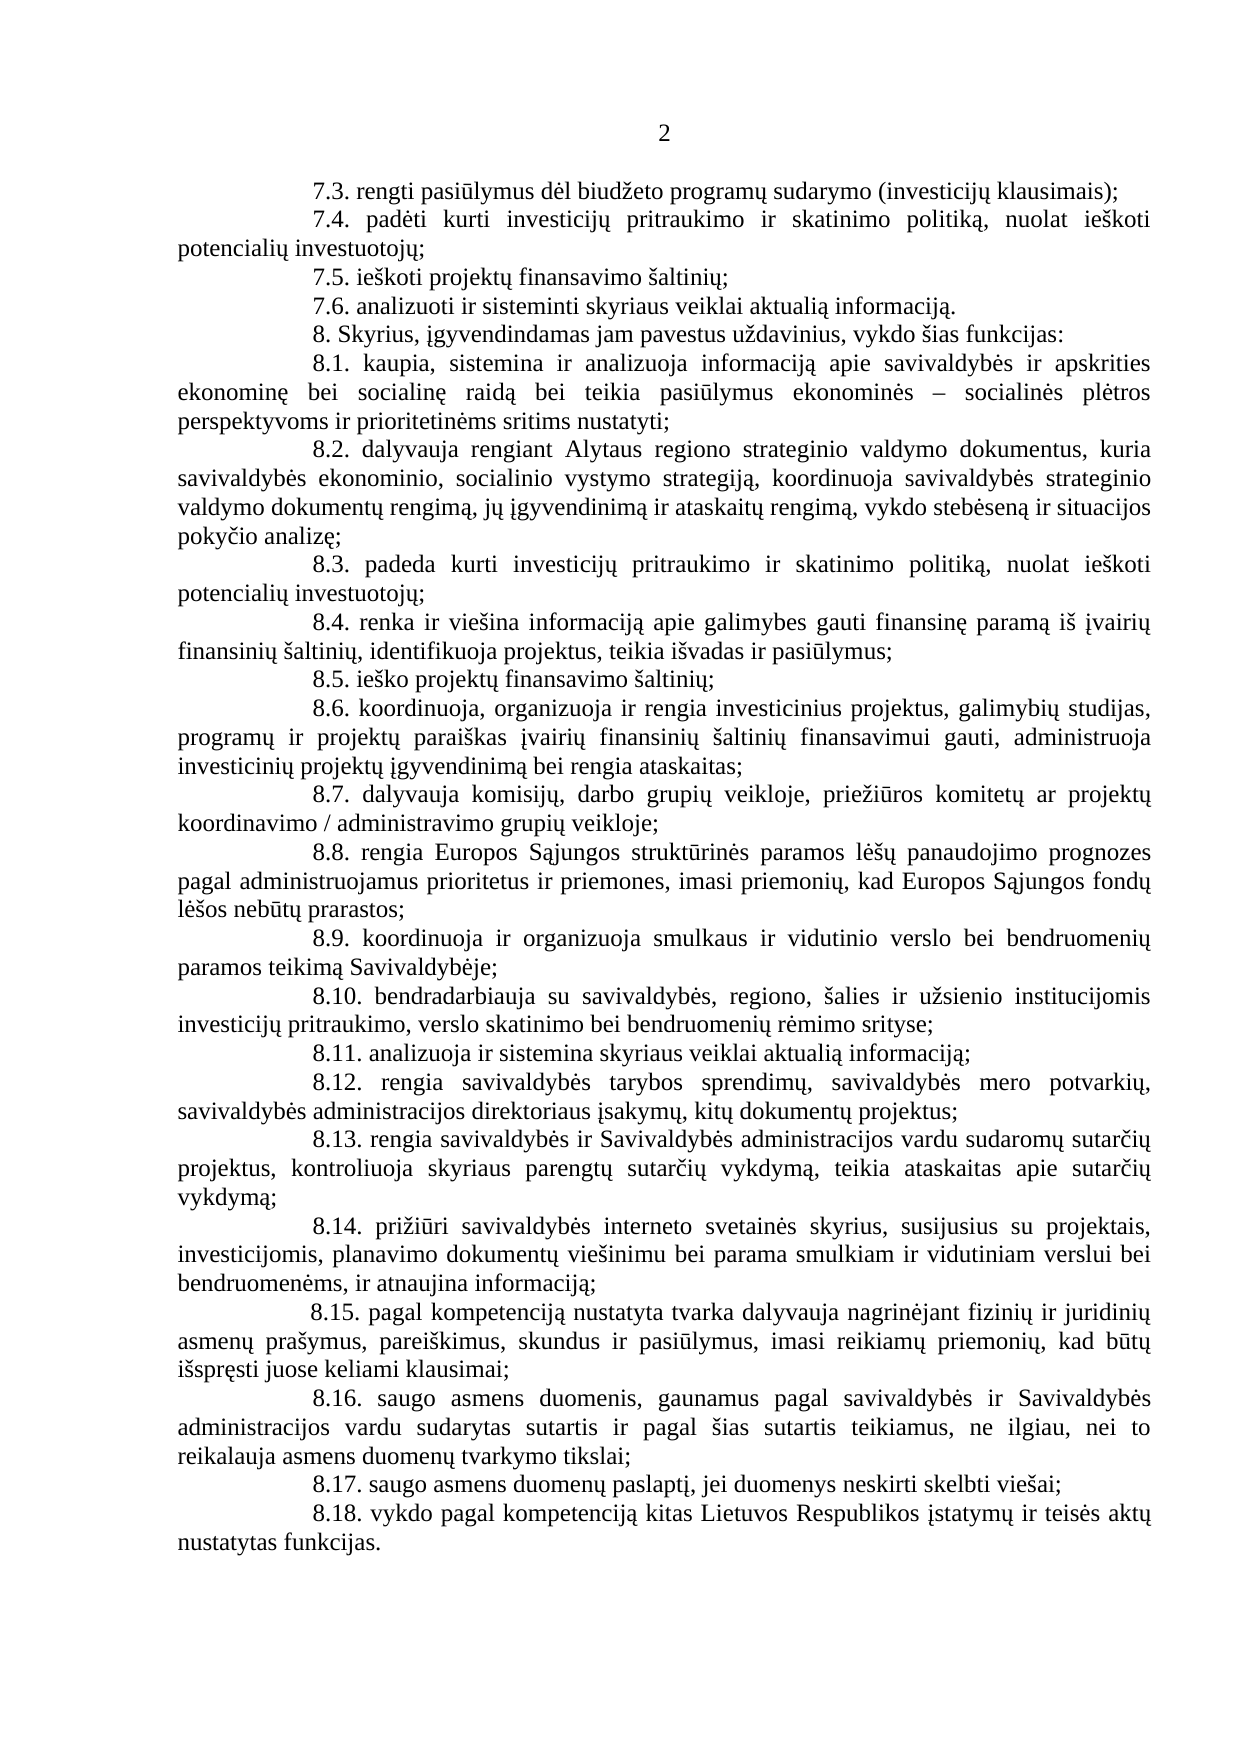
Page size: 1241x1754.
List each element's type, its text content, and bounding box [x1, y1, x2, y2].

text 7.4. padėti kurti investicijų pritraukimo ir skatinimo politiką, nuolat ieškoti potencialių investuotojų; [177, 204, 1152, 262]
text 8.10. bendradarbiauja su savivaldybės, regiono, šalies ir užsienio institucijomis investicijų pritraukimo, verslo skatinimo bei bendruomenių rėmimo srityse; [177, 981, 1152, 1038]
text 8.18. vykdo pagal kompetenciją kitas Lietuvos Respublikos įstatymų ir teisės aktų nustatytas funkcijas. [177, 1498, 1152, 1556]
text 8.11. analizuoja ir sistemina skyriaus veiklai aktualią informaciją; [177, 1038, 1167, 1067]
text 8.17. saugo asmens duomenų paslaptį, jei duomenys neskirti skelbti viešai; [177, 1469, 1167, 1498]
text 8.3. padeda kurti investicijų pritraukimo ir skatinimo politiką, nuolat ieškoti potencialių investuotojų; [177, 549, 1152, 607]
text 7.3. rengti pasiūlymus dėl biudžeto programų sudarymo (investicijų klausimais); [177, 176, 1167, 204]
text 8.6. koordinuoja, organizuoja ir rengia investicinius projektus, galimybių studijas, programų ir projektų paraiškas įvairių finansinių šaltinių finansavimui gauti, administruoja investicinių projektų įgyvendinimą bei rengia ataskaitas; [177, 693, 1152, 779]
text 7.5. ieškoti projektų finansavimo šaltinių; [177, 262, 1167, 291]
text 8.9. koordinuoja ir organizuoja smulkaus ir vidutinio verslo bei bendruomenių paramos teikimą Savivaldybėje; [177, 923, 1152, 981]
text 7.6. analizuoti ir sisteminti skyriaus veiklai aktualią informaciją. [177, 291, 1167, 319]
text 8. Skyrius, įgyvendindamas jam pavestus uždavinius, vykdo šias funkcijas: [177, 319, 1167, 348]
text 8.1. kaupia, sistemina ir analizuoja informaciją apie savivaldybės ir apskrities ekonominę bei socialinę raidą bei teikia pasiūlymus ekonominės – socialinės plėtros perspektyvoms ir prioritetinėms sritims nustatyti; [177, 348, 1152, 434]
text 8.16. saugo asmens duomenis, gaunamus pagal savivaldybės ir Savivaldybės administracijos vardu sudarytas sutartis ir pagal šias sutartis teikiamus, ne ilgiau, nei to reikalauja asmens duomenų tvarkymo tikslai; [177, 1383, 1152, 1469]
text 8.14. prižiūri savivaldybės interneto svetainės skyrius, susijusius su projektais, investicijomis, planavimo dokumentų viešinimu bei parama smulkiam ir vidutiniam verslui bei bendruomenėms, ir atnaujina informaciją; [177, 1211, 1152, 1297]
text 8.2. dalyvauja rengiant Alytaus regiono strateginio valdymo dokumentus, kuria savivaldybės ekonominio, socialinio vystymo strategiją, koordinuoja savivaldybės strateginio valdymo dokumentų rengimą, jų įgyvendinimą ir ataskaitų rengimą, vykdo stebėseną ir situacijos pokyčio analizę; [177, 434, 1152, 549]
text 8.15. pagal kompetenciją nustatyta tvarka dalyvauja nagrinėjant fizinių ir juridinių asmenų prašymus, pareiškimus, skundus ir pasiūlymus, imasi reikiamų priemonių, kad būtų išspręsti juose keliami klausimai; [177, 1297, 1152, 1383]
text 8.4. renka ir viešina informaciją apie galimybes gauti finansinę paramą iš įvairių finansinių šaltinių, identifikuoja projektus, teikia išvadas ir pasiūlymus; [177, 607, 1152, 664]
text 8.7. dalyvauja komisijų, darbo grupių veikloje, priežiūros komitetų ar projektų koordinavimo / administravimo grupių veikloje; [177, 779, 1152, 837]
text 8.8. rengia Europos Sąjungos struktūrinės paramos lėšų panaudojimo prognozes pagal administruojamus prioritetus ir priemones, imasi priemonių, kad Europos Sąjungos fondų lėšos nebūtų prarastos; [177, 837, 1152, 923]
text 8.13. rengia savivaldybės ir Savivaldybės administracijos vardu sudaromų sutarčių projektus, kontroliuoja skyriaus parengtų sutarčių vykdymą, teikia ataskaitas apie sutarčių vykdymą; [177, 1124, 1152, 1211]
text 8.5. ieško projektų finansavimo šaltinių; [177, 664, 1167, 693]
text 8.12. rengia savivaldybės tarybos sprendimų, savivaldybės mero potvarkių, savivaldybės administracijos direktoriaus įsakymų, kitų dokumentų projektus; [177, 1067, 1152, 1124]
